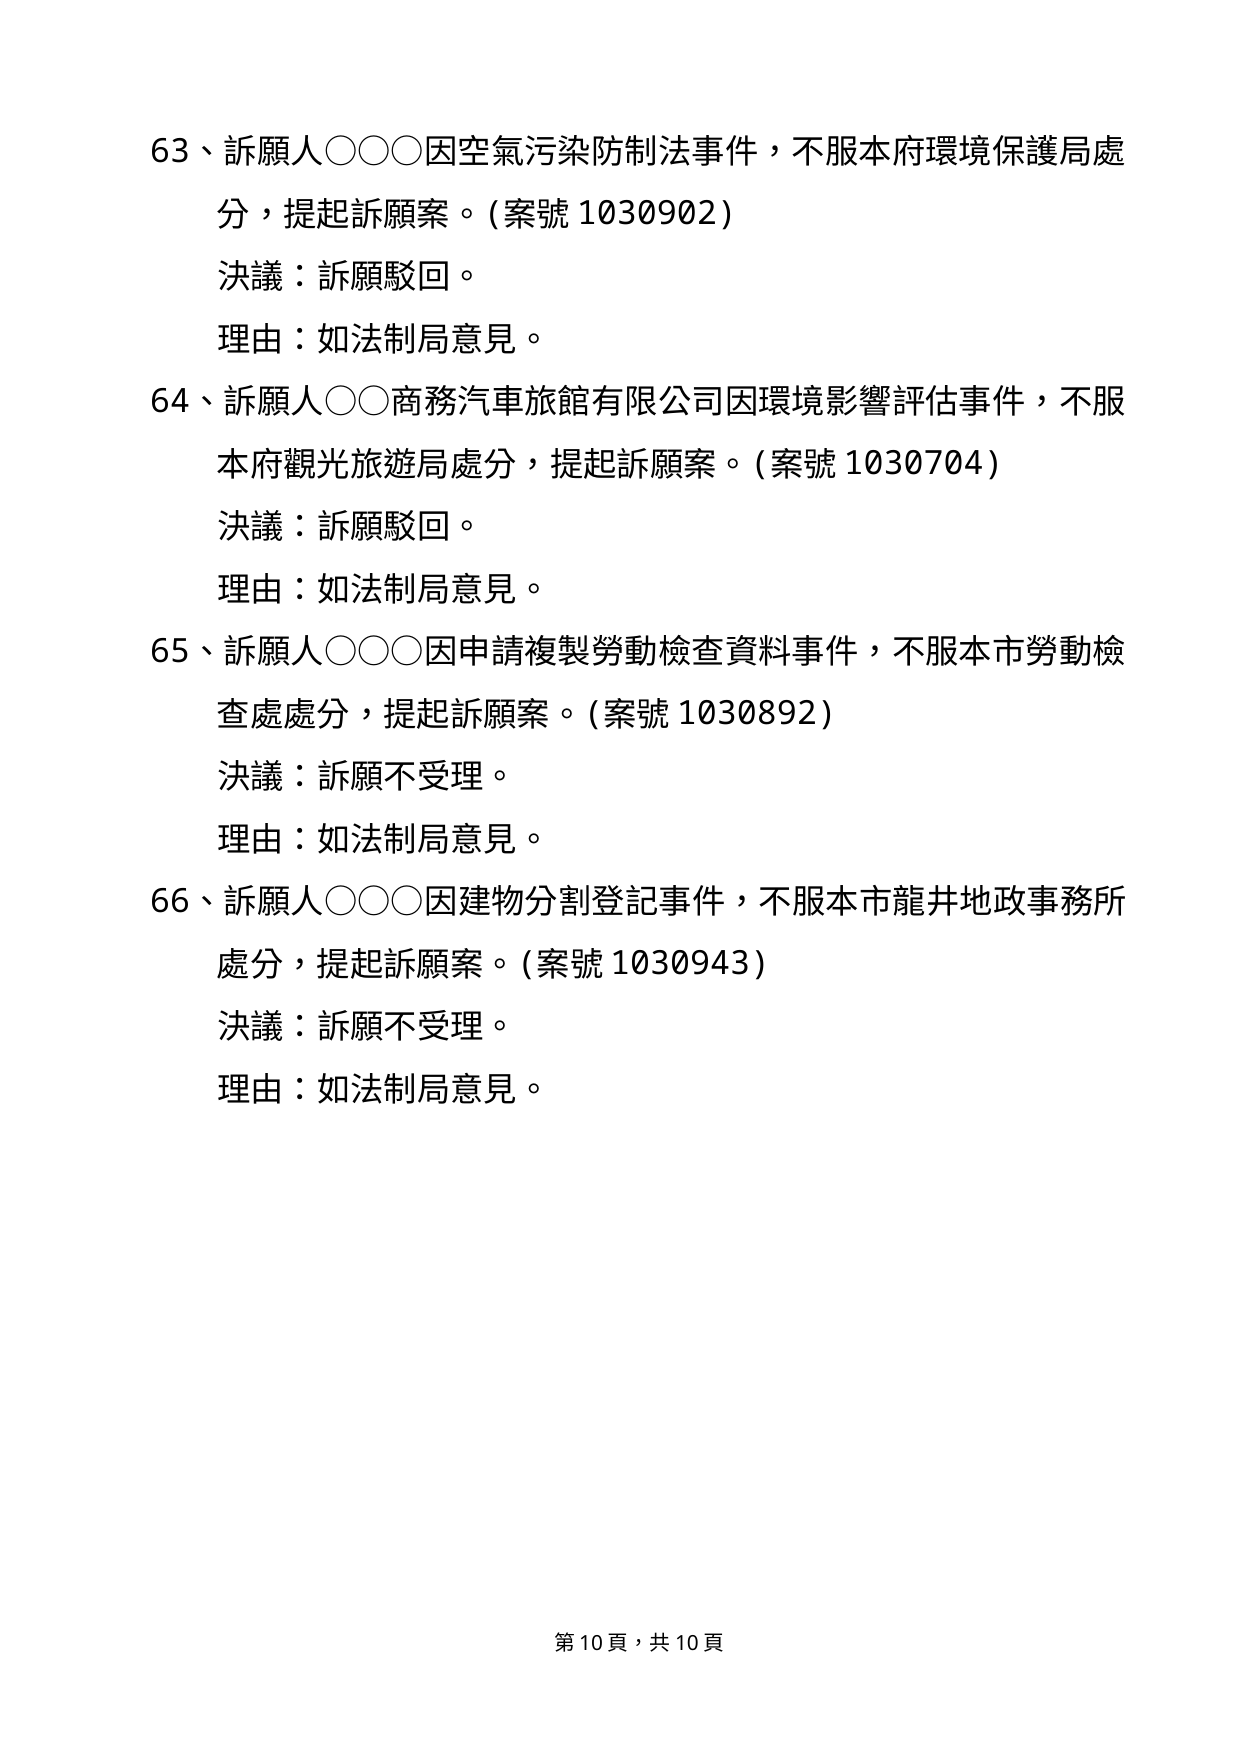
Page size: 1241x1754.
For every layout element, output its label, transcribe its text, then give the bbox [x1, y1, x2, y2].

text 決議：訴願駁回。 [217, 483, 1128, 545]
text 63、訴願人○○○因空氣污染防制法事件，不服本府環境保護局處分，提起訴願案。(案號1030902) [150, 108, 1128, 233]
text 理由：如法制局意見。 [217, 1045, 1128, 1108]
text 65、訴願人○○○因申請複製勞動檢查資料事件，不服本市勞動檢查處處分，提起訴願案。(案號1030892) [150, 608, 1128, 733]
text 理由：如法制局意見。 [217, 795, 1128, 858]
text 理由：如法制局意見。 [217, 295, 1128, 358]
text 理由：如法制局意見。 [217, 545, 1128, 608]
text 決議：訴願不受理。 [217, 983, 1128, 1045]
text 66、訴願人○○○因建物分割登記事件，不服本市龍井地政事務所處分，提起訴願案。(案號1030943) [150, 858, 1128, 983]
text 決議：訴願駁回。 [217, 233, 1128, 295]
text 64、訴願人○○商務汽車旅館有限公司因環境影響評估事件，不服本府觀光旅遊局處分，提起訴願案。(案號1030704) [150, 358, 1128, 483]
text 決議：訴願不受理。 [217, 733, 1128, 795]
